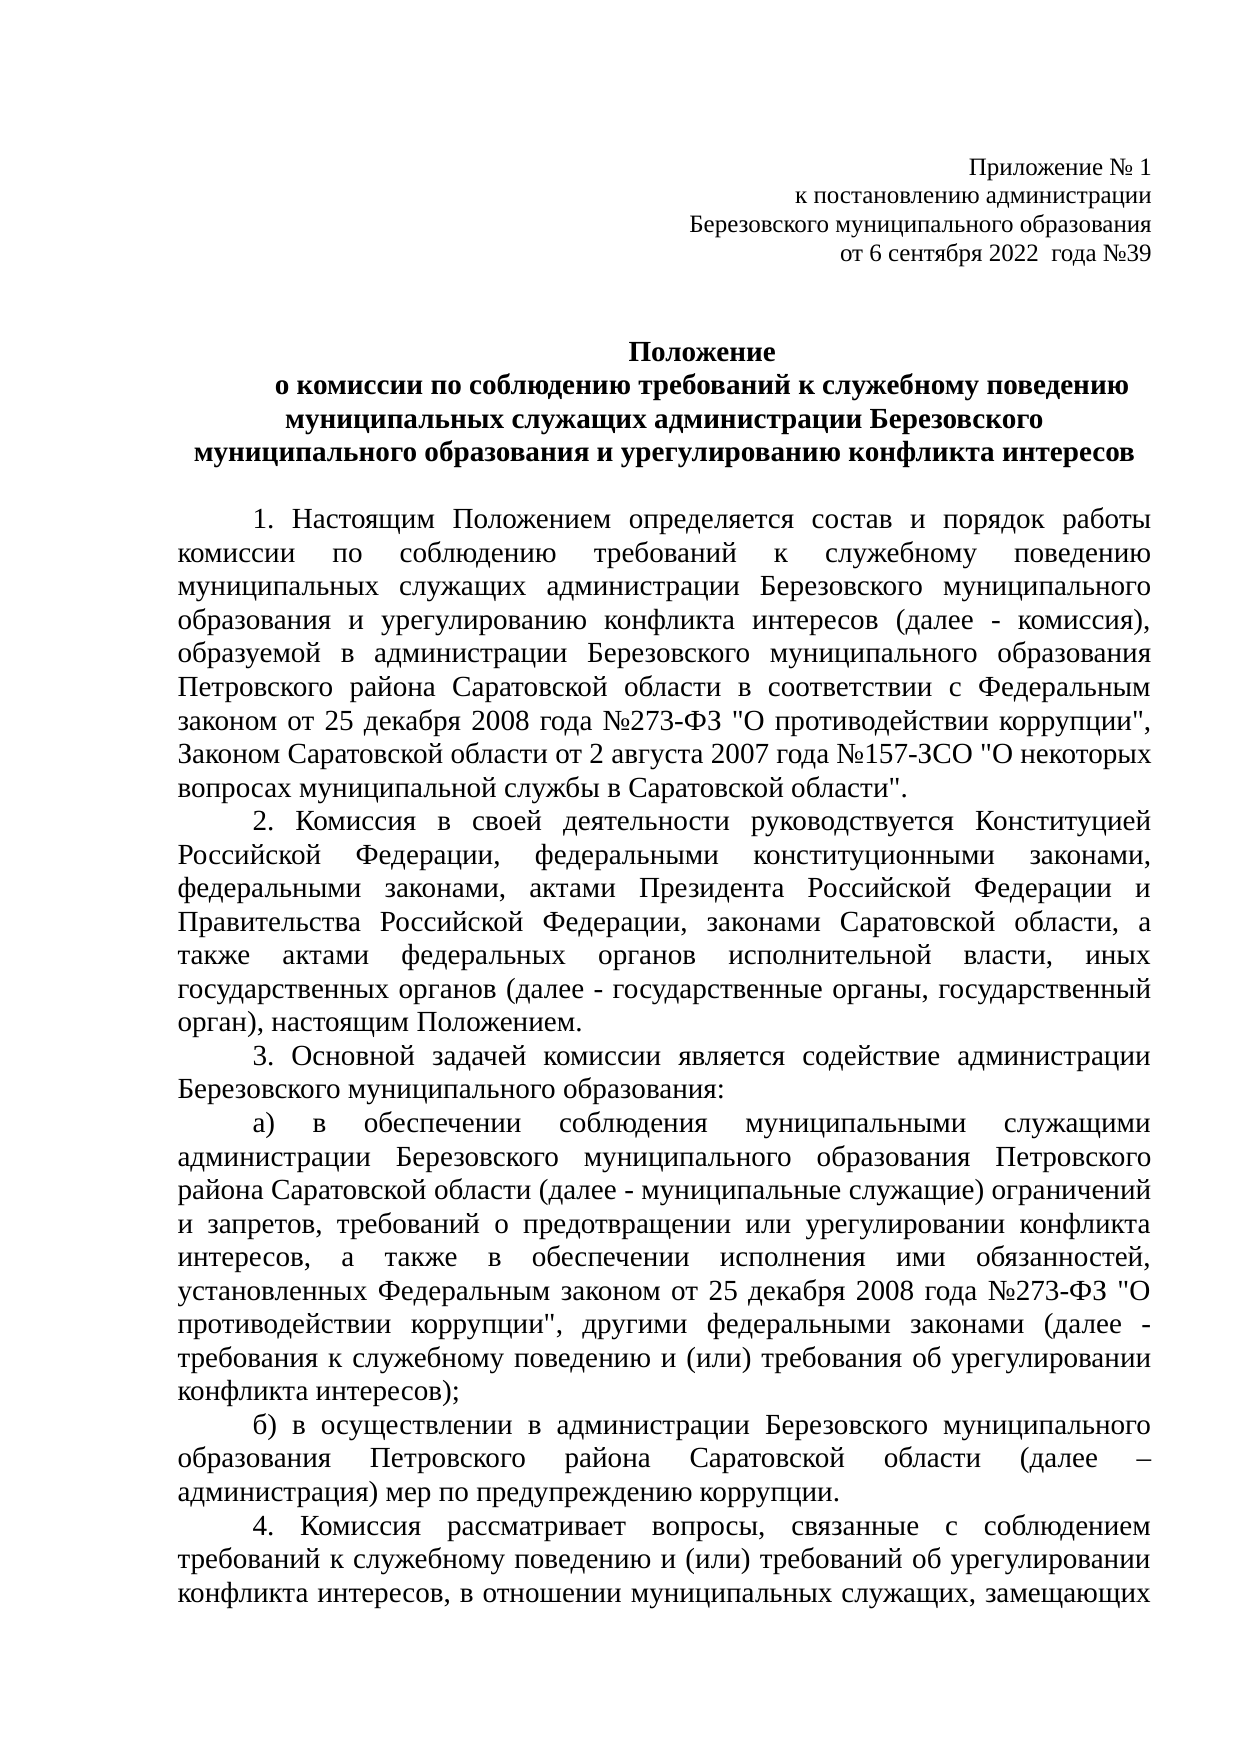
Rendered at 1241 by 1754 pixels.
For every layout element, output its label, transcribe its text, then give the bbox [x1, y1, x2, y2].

text б) в осуществлении в администрации Березовского муниципального образования Петровского района Саратовской области (далее – администрация) мер по предупреждению коррупции. [177, 1407, 1152, 1508]
text к постановлению администрации [252, 180, 1152, 209]
text о комиссии по соблюдению требований к служебному поведению муниципальных служащих администрации Березовского муниципального образования и урегулированию конфликта интересов [177, 367, 1152, 468]
text от 6 сентября 2022 года №39 [252, 238, 1152, 267]
text 3. Основной задачей комиссии является содействие администрации Березовского муниципального образования: [177, 1038, 1152, 1105]
text 2. Комиссия в своей деятельности руководствуется Конституцией Российской Федерации, федеральными конституционными законами, федеральными законами, актами Президента Российской Федерации и Правительства Российской Федерации, законами Саратовской области, а также актами федеральных органов исполнительной власти, иных государственных органов (далее - государственные органы, государственный орган), настоящим Положением. [177, 803, 1152, 1038]
text Приложение № 1 [252, 152, 1152, 180]
text Березовского муниципального образования [252, 209, 1152, 238]
text Положение [252, 334, 1152, 367]
text 4. Комиссия рассматривает вопросы, связанные с соблюдением требований к служебному поведению и (или) требований об урегулировании конфликта интересов, в отношении муниципальных служащих, замещающих [177, 1508, 1152, 1608]
text 1. Настоящим Положением определяется состав и порядок работы комиссии по соблюдению требований к служебному поведению муниципальных служащих администрации Березовского муниципального образования и урегулированию конфликта интересов (далее - комиссия), образуемой в администрации Березовского муниципального образования Петровского района Саратовской области в соответствии с Федеральным законом от 25 декабря 2008 года №273-ФЗ "О противодействии коррупции", Законом Саратовской области от 2 августа 2007 года №157-ЗСО "О некоторых вопросах муниципальной службы в Саратовской области". [177, 501, 1152, 803]
text а) в обеспечении соблюдения муниципальными служащими администрации Березовского муниципального образования Петровского района Саратовской области (далее - муниципальные служащие) ограничений и запретов, требований о предотвращении или урегулировании конфликта интересов, а также в обеспечении исполнения ими обязанностей, установленных Федеральным законом от 25 декабря 2008 года №273-ФЗ "О противодействии коррупции", другими федеральными законами (далее - требования к служебному поведению и (или) требования об урегулировании конфликта интересов); [177, 1105, 1152, 1407]
